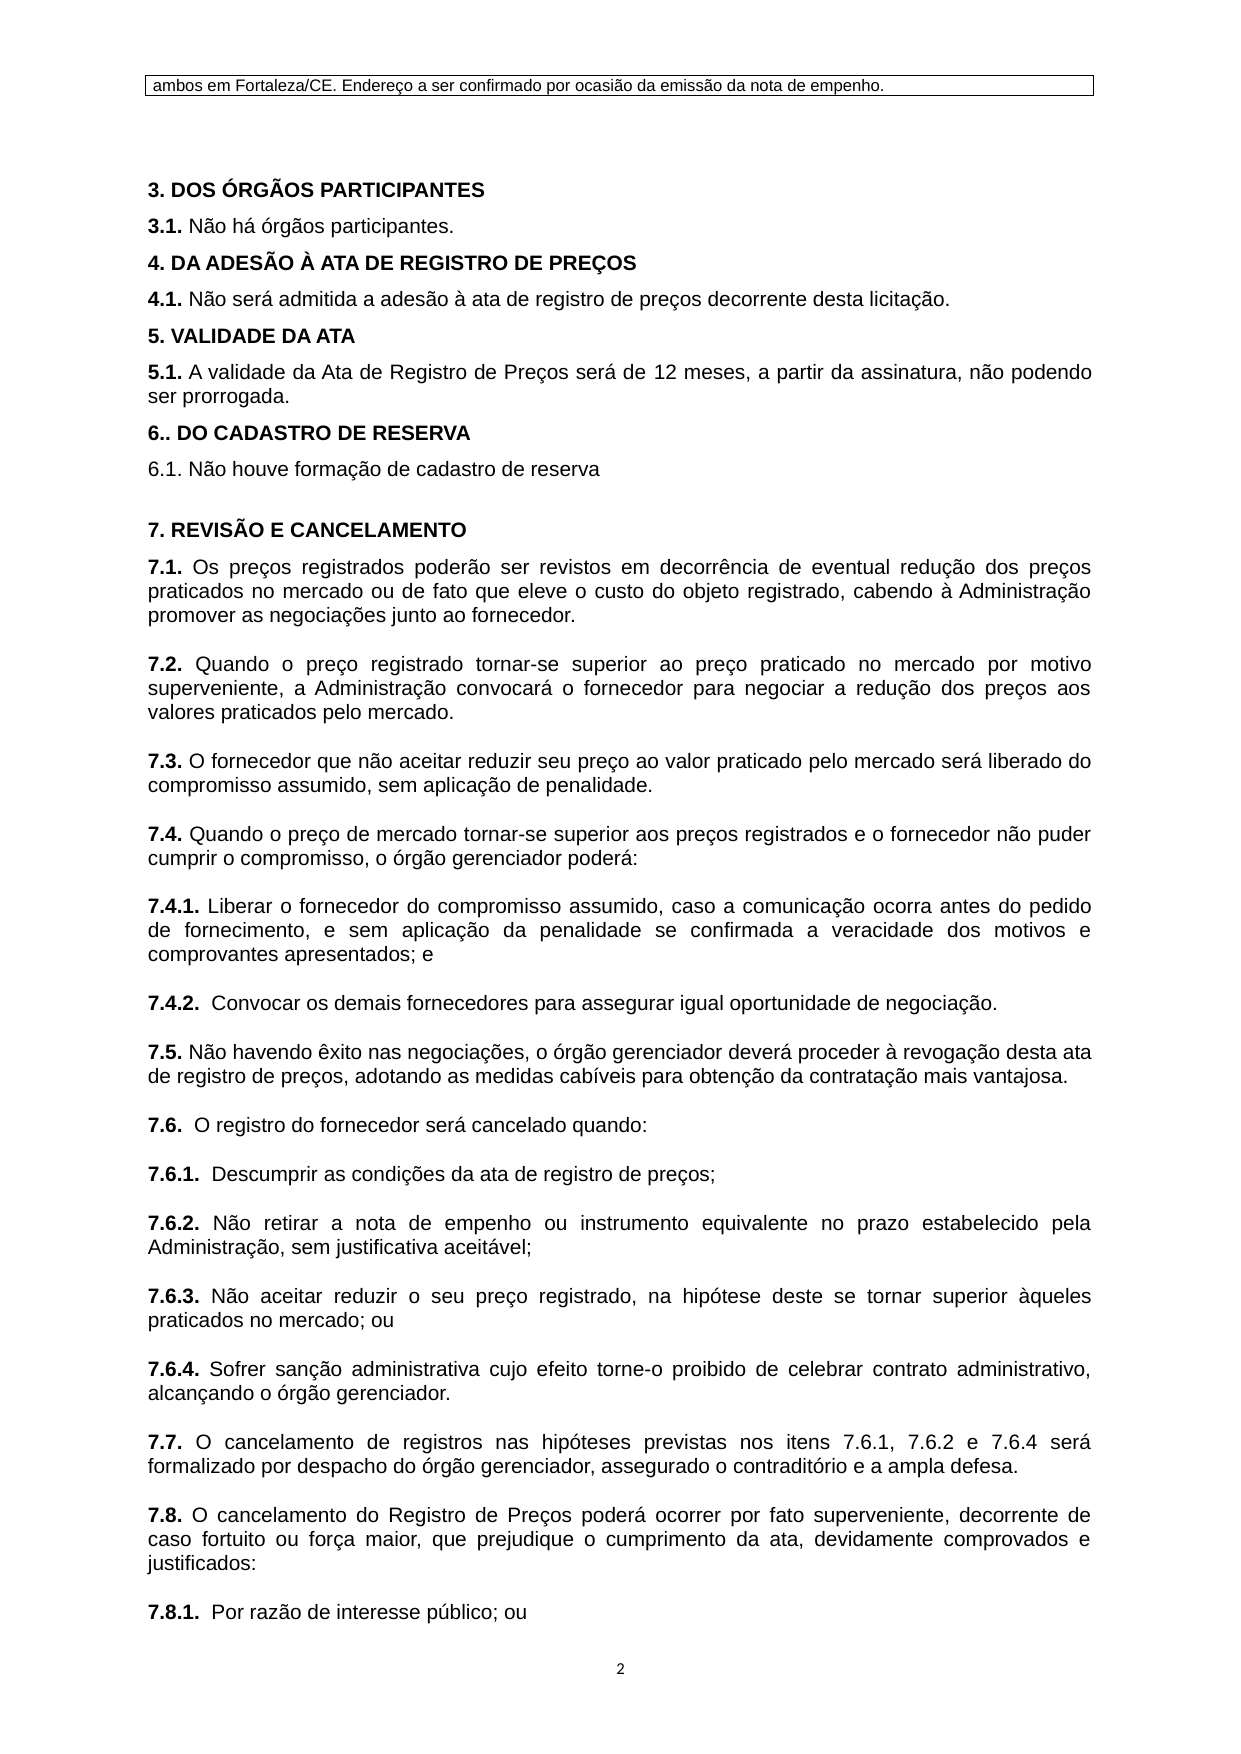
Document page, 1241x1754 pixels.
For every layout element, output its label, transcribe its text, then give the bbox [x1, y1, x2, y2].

text 7.1. Os preços registrados poderão ser revistos em decorrência de eventual redução dos preços praticados no mercado ou de fato que eleve o custo do objeto registrado, cabendo à Administração promover as negociações junto ao fornecedor. [148, 555, 1092, 627]
table_cell ambos em Fortaleza/CE. Endereço a ser confirmado por ocasião da emissão da nota de empenho. [146, 76, 1093, 95]
text 4. DA ADESÃO À ATA DE REGISTRO DE PREÇOS [148, 251, 1092, 274]
text 7.3. O fornecedor que não aceitar reduzir seu preço ao valor praticado pelo mercado será liberado do compromisso assumido, sem aplicação de penalidade. [148, 748, 1092, 796]
text 7.6.3. Não aceitar reduzir o seu preço registrado, na hipótese deste se tornar superior àqueles praticados no mercado; ou [148, 1284, 1092, 1332]
text 7.6.2. Não retirar a nota de empenho ou instrumento equivalente no prazo estabelecido pela Administração, sem justificativa aceitável; [148, 1211, 1092, 1259]
text 7.5. Não havendo êxito nas negociações, o órgão gerenciador deverá proceder à revogação desta ata de registro de preços, adotando as medidas cabíveis para obtenção da contratação mais vantajosa. [148, 1040, 1092, 1088]
text 6.. DO CADASTRO DE RESERVA [148, 420, 1092, 444]
text 7.2. Quando o preço registrado tornar-se superior ao preço praticado no mercado por motivo superveniente, a Administração convocará o fornecedor para negociar a redução dos preços aos valores praticados pelo mercado. [148, 652, 1092, 723]
text 7.4. Quando o preço de mercado tornar-se superior aos preços registrados e o fornecedor não puder cumprir o compromisso, o órgão gerenciador poderá: [148, 821, 1092, 869]
text 7.4.2. Convocar os demais fornecedores para assegurar igual oportunidade de negociação. [148, 991, 1092, 1015]
text 6.1. Não houve formação de cadastro de reserva [148, 457, 1092, 481]
text 4.1. Não será admitida a adesão à ata de registro de preços decorrente desta licitação. [148, 287, 1092, 311]
text 3.1. Não há órgãos participantes. [148, 214, 1092, 238]
text 3. DOS ÓRGÃOS PARTICIPANTES [148, 178, 1092, 202]
text 7.4.1. Liberar o fornecedor do compromisso assumido, caso a comunicação ocorra antes do pedido de fornecimento, e sem aplicação da penalidade se confirmada a veracidade dos motivos e comprovantes apresentados; e [148, 894, 1092, 966]
text 7. REVISÃO E CANCELAMENTO [148, 518, 1096, 542]
text 7.8. O cancelamento do Registro de Preços poderá ocorrer por fato superveniente, decorrente de caso fortuito ou força maior, que prejudique o cumprimento da ata, devidamente comprovados e justificados: [148, 1503, 1092, 1574]
text 7.8.1. Por razão de interesse público; ou [148, 1599, 1092, 1623]
text 7.6.4. Sofrer sanção administrativa cujo efeito torne-o proibido de celebrar contrato administrativo, alcançando o órgão gerenciador. [148, 1357, 1092, 1405]
text 5.1. A validade da Ata de Registro de Preços será de 12 meses, a partir da assinatura, não podendo ser prorrogada. [148, 360, 1092, 408]
text 7.6.1. Descumprir as condições da ata de registro de preços; [148, 1162, 1092, 1186]
text 7.6. O registro do fornecedor será cancelado quando: [148, 1113, 1092, 1137]
text 7.7. O cancelamento de registros nas hipóteses previstas nos itens 7.6.1, 7.6.2 e 7.6.4 será formalizado por despacho do órgão gerenciador, assegurado o contraditório e a ampla defesa. [148, 1430, 1092, 1478]
text 5. VALIDADE DA ATA [148, 323, 1092, 347]
